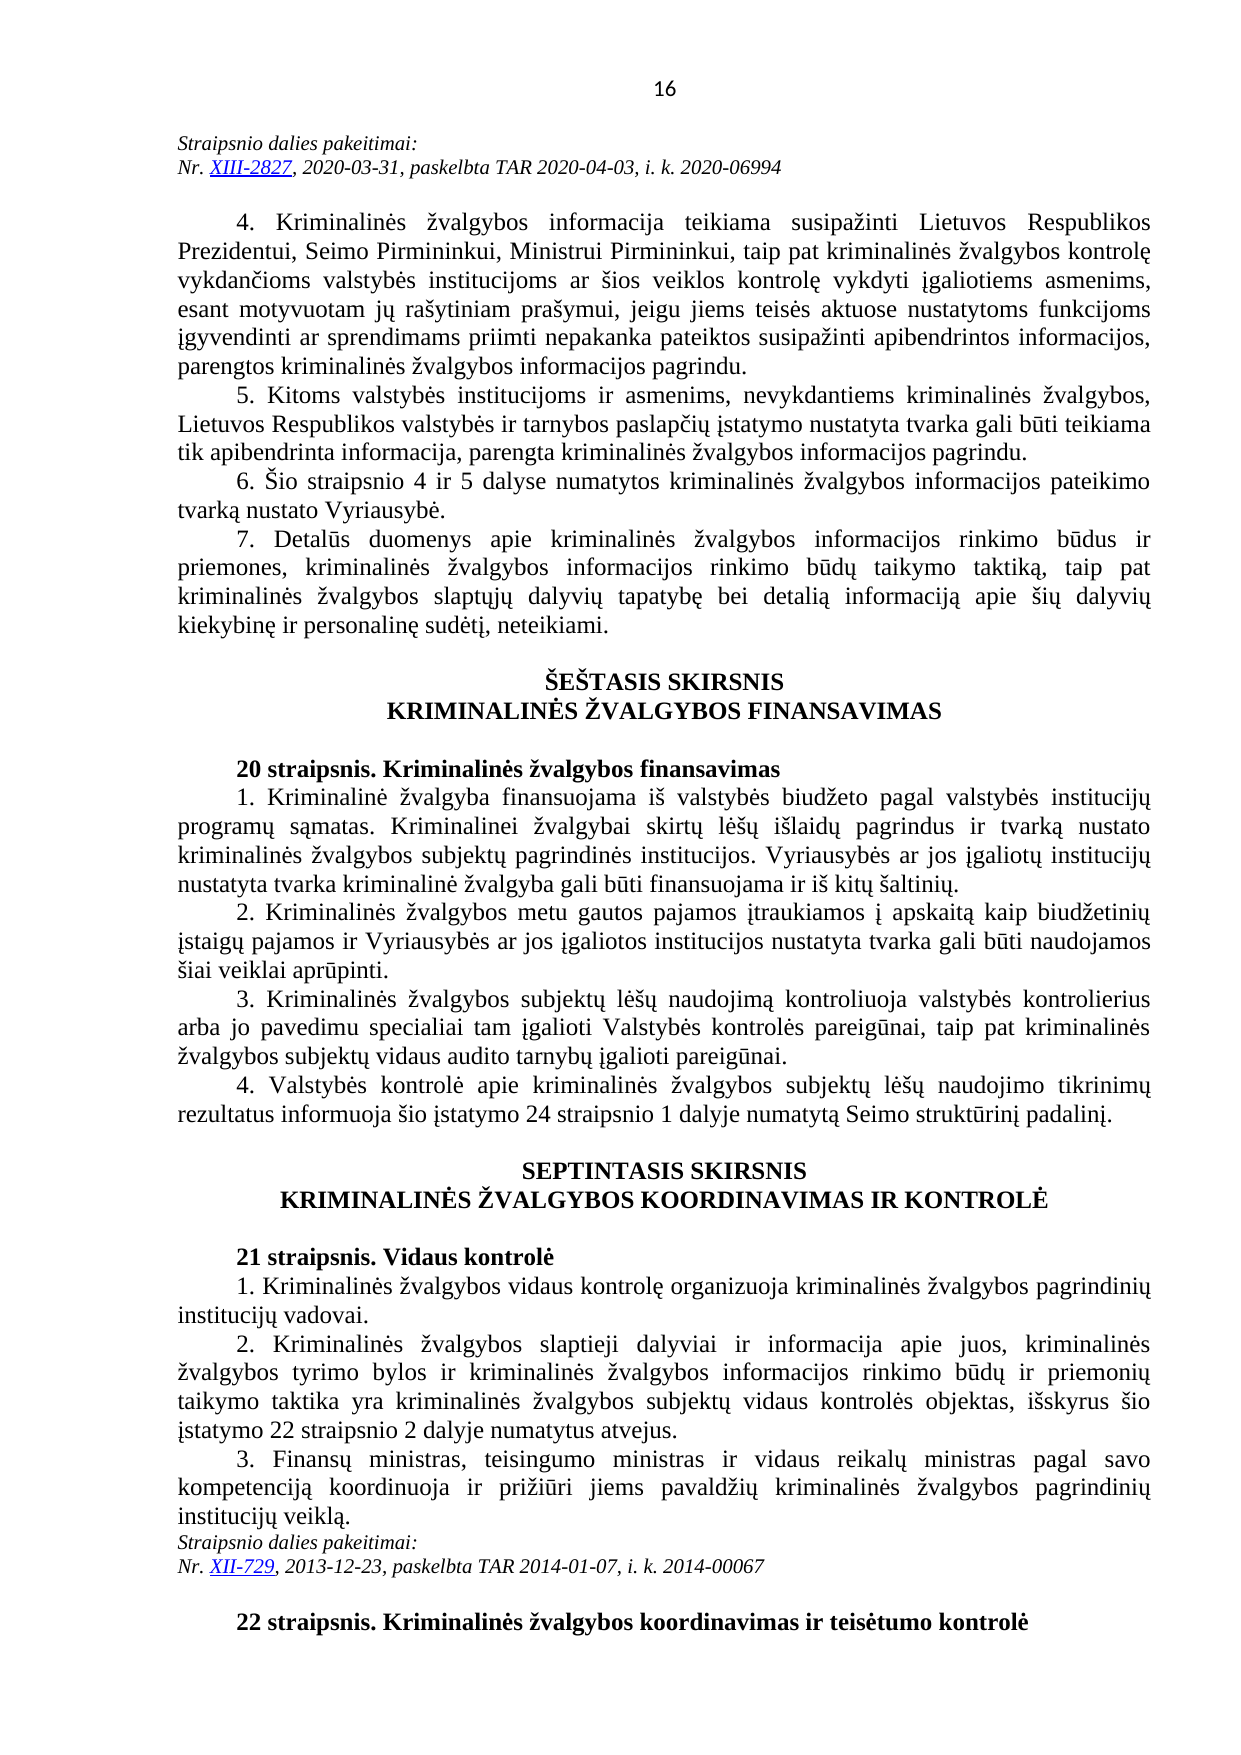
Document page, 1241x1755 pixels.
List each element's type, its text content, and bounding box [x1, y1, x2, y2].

text 5. Kitoms valstybės institucijoms ir asmenims, nevykdantiems kriminalinės žvalgybos, Lietuvos Respublikos valstybės ir tarnybos paslapčių įstatymo nustatyta tvarka gali būti teikiama tik apibendrinta informacija, parengta kriminalinės žvalgybos informacijos pagrindu. [177, 380, 1152, 466]
text KRIMINALINĖS ŽVALGYBOS KOORDINAVIMAS IR KONTROLĖ [177, 1185, 1152, 1214]
text KRIMINALINĖS ŽVALGYBOS FINANSAVIMAS [177, 696, 1152, 725]
text 22 straipsnis. Kriminalinės žvalgybos koordinavimas ir teisėtumo kontrolė [177, 1607, 1152, 1636]
text 6. Šio straipsnio 4 ir 5 dalyse numatytos kriminalinės žvalgybos informacijos pateikimo tvarką nustato Vyriausybė. [177, 466, 1152, 524]
text 7. Detalūs duomenys apie kriminalinės žvalgybos informacijos rinkimo būdus ir priemones, kriminalinės žvalgybos informacijos rinkimo būdų taikymo taktiką, taip pat kriminalinės žvalgybos slaptųjų dalyvių tapatybę bei detalią informaciją apie šių dalyvių kiekybinę ir personalinę sudėtį, neteikiami. [177, 524, 1152, 639]
text 21 straipsnis. Vidaus kontrolė [177, 1242, 1152, 1271]
text 2. Kriminalinės žvalgybos metu gautos pajamos įtraukiamos į apskaitą kaip biudžetinių įstaigų pajamos ir Vyriausybės ar jos įgaliotos institucijos nustatyta tvarka gali būti naudojamos šiai veiklai aprūpinti. [177, 897, 1152, 984]
text 2. Kriminalinės žvalgybos slaptieji dalyviai ir informacija apie juos, kriminalinės žvalgybos tyrimo bylos ir kriminalinės žvalgybos informacijos rinkimo būdų ir priemonių taikymo taktika yra kriminalinės žvalgybos subjektų vidaus kontrolės objektas, išskyrus šio įstatymo 22 straipsnio 2 dalyje numatytus atvejus. [177, 1329, 1152, 1444]
text Nr. XIII-2827, 2020-03-31, paskelbta TAR 2020-04-03, i. k. 2020-06994 [177, 155, 1152, 179]
text SEPTINTASIS SKIRSNIS [177, 1156, 1152, 1185]
text 1. Kriminalinės žvalgybos vidaus kontrolę organizuoja kriminalinės žvalgybos pagrindinių institucijų vadovai. [177, 1271, 1152, 1329]
text Straipsnio dalies pakeitimai: [177, 131, 1152, 155]
text ŠEŠTASIS SKIRSNIS [177, 667, 1152, 696]
text 4. Valstybės kontrolė apie kriminalinės žvalgybos subjektų lėšų naudojimo tikrinimų rezultatus informuoja šio įstatymo 24 straipsnio 1 dalyje numatytą Seimo struktūrinį padalinį. [177, 1070, 1152, 1127]
text Nr. XII-729, 2013-12-23, paskelbta TAR 2014-01-07, i. k. 2014-00067 [177, 1554, 1152, 1578]
text 4. Kriminalinės žvalgybos informacija teikiama susipažinti Lietuvos Respublikos Prezidentui, Seimo Pirmininkui, Ministrui Pirmininkui, taip pat kriminalinės žvalgybos kontrolę vykdančioms valstybės institucijoms ar šios veiklos kontrolę vykdyti įgaliotiems asmenims, esant motyvuotam jų rašytiniam prašymui, jeigu jiems teisės aktuose nustatytoms funkcijoms įgyvendinti ar sprendimams priimti nepakanka pateiktos susipažinti apibendrintos informacijos, parengtos kriminalinės žvalgybos informacijos pagrindu. [177, 207, 1152, 380]
text 3. Finansų ministras, teisingumo ministras ir vidaus reikalų ministras pagal savo kompetenciją koordinuoja ir prižiūri jiems pavaldžių kriminalinės žvalgybos pagrindinių institucijų veiklą. [177, 1444, 1152, 1530]
text 1. Kriminalinė žvalgyba finansuojama iš valstybės biudžeto pagal valstybės institucijų programų sąmatas. Kriminalinei žvalgybai skirtų lėšų išlaidų pagrindus ir tvarką nustato kriminalinės žvalgybos subjektų pagrindinės institucijos. Vyriausybės ar jos įgaliotų institucijų nustatyta tvarka kriminalinė žvalgyba gali būti finansuojama ir iš kitų šaltinių. [177, 782, 1152, 897]
text 20 straipsnis. Kriminalinės žvalgybos finansavimas [177, 754, 1152, 782]
text Straipsnio dalies pakeitimai: [177, 1530, 1152, 1554]
text 3. Kriminalinės žvalgybos subjektų lėšų naudojimą kontroliuoja valstybės kontrolierius arba jo pavedimu specialiai tam įgalioti Valstybės kontrolės pareigūnai, taip pat kriminalinės žvalgybos subjektų vidaus audito tarnybų įgalioti pareigūnai. [177, 984, 1152, 1070]
